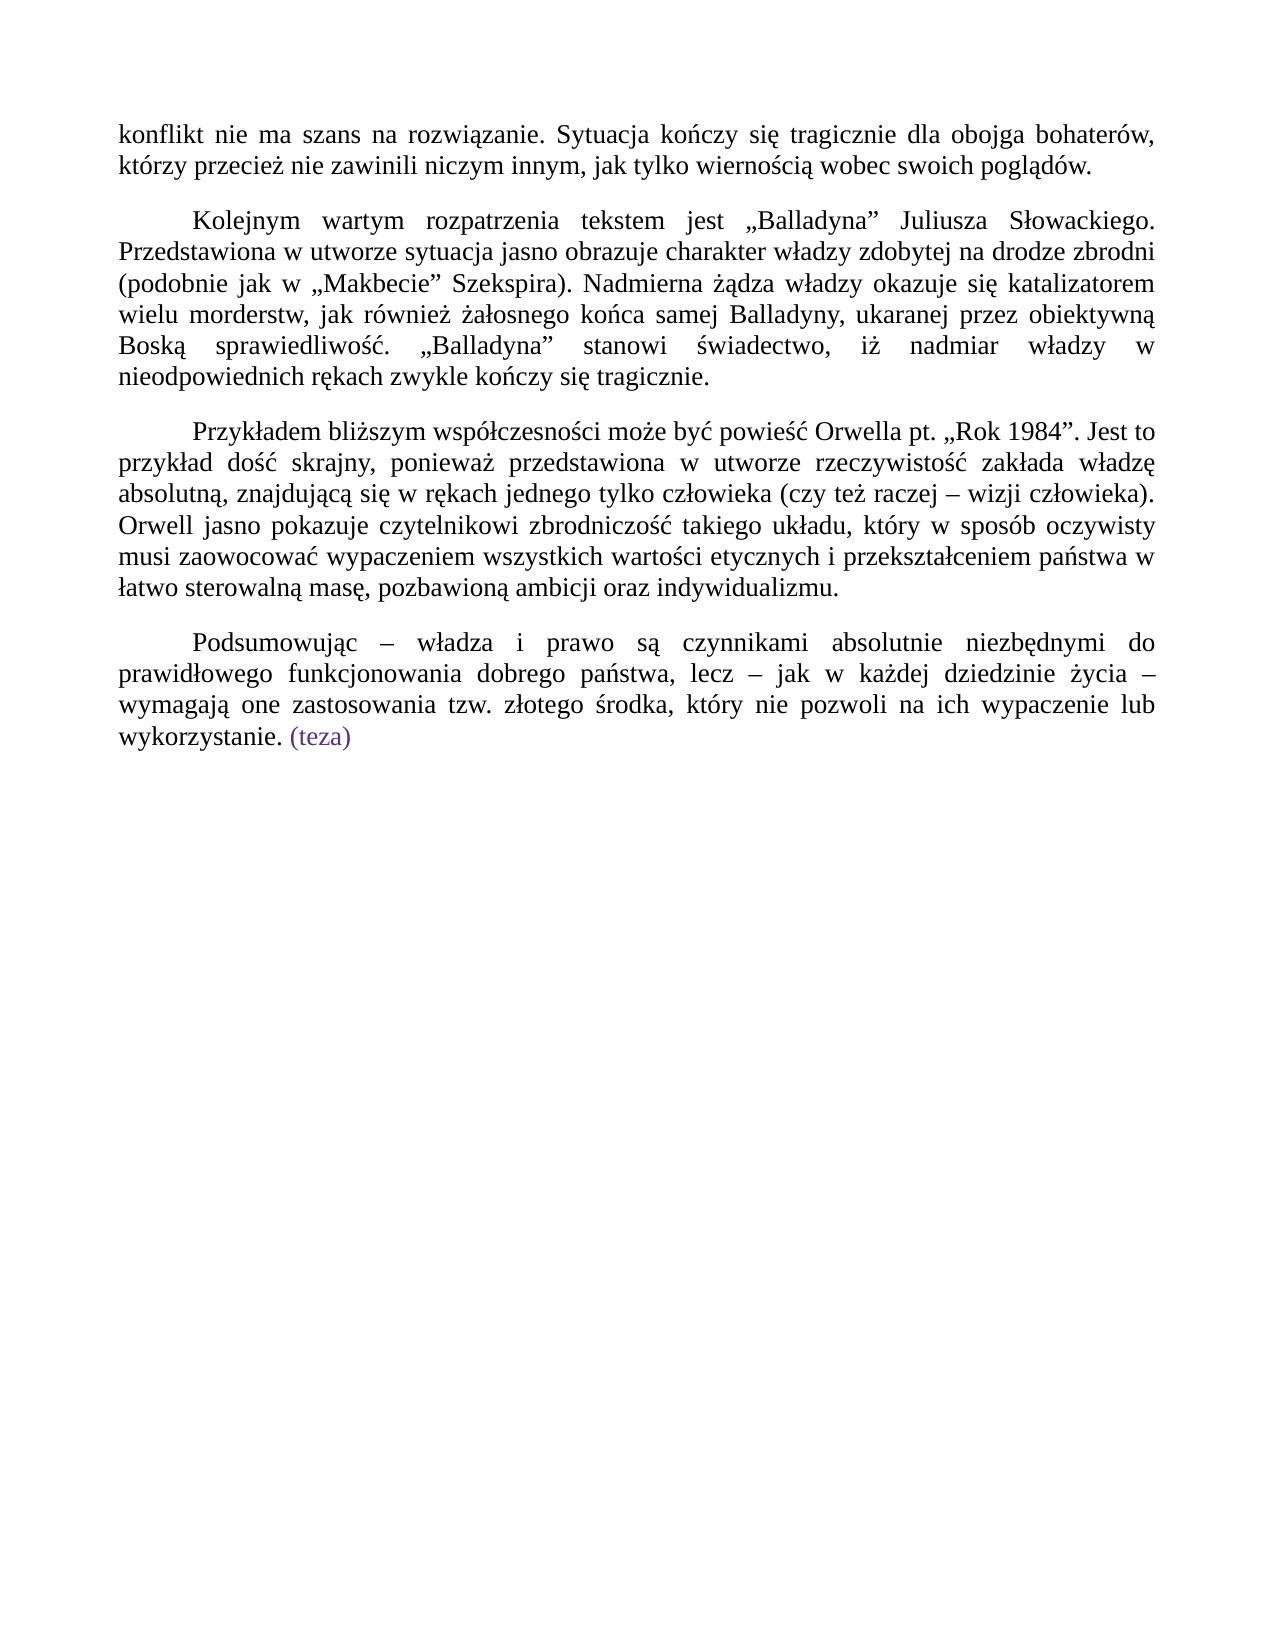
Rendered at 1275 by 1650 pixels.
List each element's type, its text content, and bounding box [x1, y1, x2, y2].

text Podsumowując – władza i prawo są czynnikami absolutnie niezbędnymi do prawidłowego funkcjonowania dobrego państwa, lecz – jak w każdej dziedzinie życia – wymagają one zastosowania tzw. złotego środka, który nie pozwoli na ich wypaczenie lub wykorzystanie. (teza) [118, 626, 1157, 751]
text konflikt nie ma szans na rozwiązanie. Sytuacja kończy się tragicznie dla obojga bohaterów, którzy przecież nie zawinili niczym innym, jak tylko wiernością wobec swoich poglądów. [118, 118, 1157, 181]
text Przykładem bliższym współczesności może być powieść Orwella pt. „Rok 1984”. Jest to przykład dość skrajny, ponieważ przedstawiona w utworze rzeczywistość zakłada władzę absolutną, znajdującą się w rękach jednego tylko człowieka (czy też raczej – wizji człowieka). Orwell jasno pokazuje czytelnikowi zbrodniczość takiego układu, który w sposób oczywisty musi zaowocować wypaczeniem wszystkich wartości etycznych i przekształceniem państwa w łatwo sterowalną masę, pozbawioną ambicji oraz indywidualizmu. [118, 415, 1157, 602]
text Kolejnym wartym rozpatrzenia tekstem jest „Balladyna” Juliusza Słowackiego. Przedstawiona w utworze sytuacja jasno obrazuje charakter władzy zdobytej na drodze zbrodni (podobnie jak w „Makbecie” Szekspira). Nadmierna żądza władzy okazuje się katalizatorem wielu morderstw, jak również żałosnego końca samej Balladyny, ukaranej przez obiektywną Boską sprawiedliwość. „Balladyna” stanowi świadectwo, iż nadmiar władzy w nieodpowiednich rękach zwykle kończy się tragicznie. [118, 204, 1157, 392]
